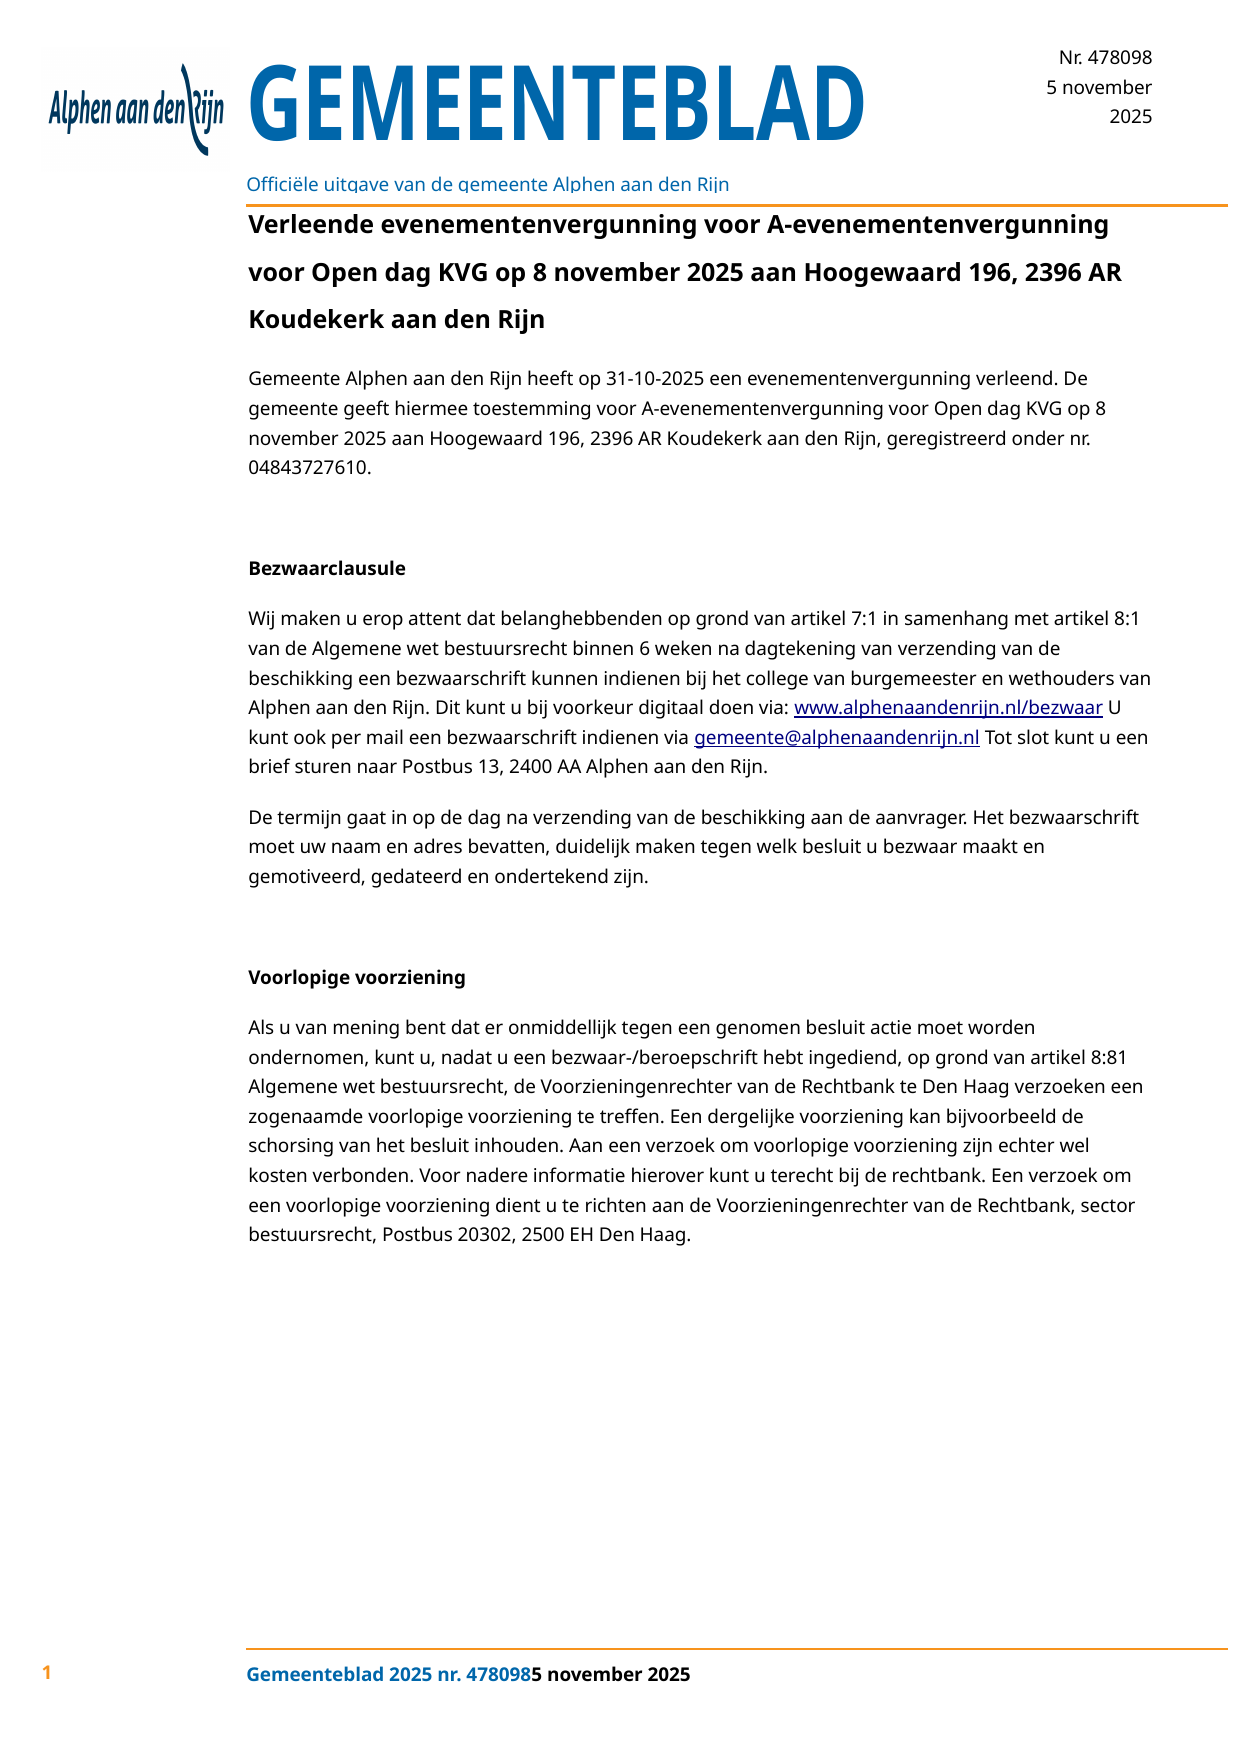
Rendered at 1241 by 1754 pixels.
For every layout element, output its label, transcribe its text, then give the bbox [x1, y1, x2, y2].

text Gemeente Alphen aan den Rijn heeft op 31-10-2025 een evenementenvergunning verleend. De gemeente geeft hiermee toestemming voor A-evenementenvergunning voor Open dag KVG op 8 november 2025 aan Hoogewaard 196, 2396 AR Koudekerk aan den Rijn, geregistreerd onder nr. 04843727610. [248, 366, 1152, 480]
text De termijn gaat in op de dag na verzending van de beschikking aan de aanvrager. Het bezwaarschrift moet uw naam en adres bevatten, duidelijk maken tegen welk besluit u bezwaar maakt en gemotiveerd, gedateerd en ondertekend zijn. [248, 804, 1152, 889]
text Voorlopige voorziening [248, 964, 1152, 989]
picture [41, 47, 231, 172]
text Wij maken u erop attent dat belanghebbenden op grond van artikel 7:1 in samenhang met artikel 8:1 van de Algemene wet bestuursrecht binnen 6 weken na dagtekening van verzending van de beschikking een bezwaarschrift kunnen indienen bij het college van burgemeester en wethouders van Alphen aan den Rijn. Dit kunt u bij voorkeur digitaal doen via: www.alphenaandenrijn.nl/bezwaar U kunt ook per mail een bezwaarschrift indienen via gemeente@alphenaandenrijn.nl Tot slot kunt u een brief sturen naar Postbus 13, 2400 AA Alphen aan den Rijn. [248, 606, 1152, 779]
text Als u van mening bent dat er onmiddellijk tegen een genomen besluit actie moet worden ondernomen, kunt u, nadat u een bezwaar-/beroepschrift hebt ingediend, op grond van artikel 8:81 Algemene wet bestuursrecht, de Voorzieningenrechter van de Rechtbank te Den Haag verzoeken een zogenaamde voorlopige voorziening te treffen. Een dergelijke voorziening kan bijvoorbeeld de schorsing van het besluit inhouden. Aan een verzoek om voorlopige voorziening zijn echter wel kosten verbonden. Voor nadere informatie hierover kunt u terecht bij de rechtbank. Een verzoek om een voorlopige voorziening dient u te richten aan de Voorzieningenrechter van de Rechtbank, sector bestuursrecht, Postbus 20302, 2500 EH Den Haag. [248, 1014, 1152, 1247]
text Verleende evenementenvergunning voor A-evenementenvergunning voor Open dag KVG op 8 november 2025 aan Hoogewaard 196, 2396 AR Koudekerk aan den Rijn [248, 207, 1152, 336]
text Bezwaarclausule [248, 555, 1152, 581]
